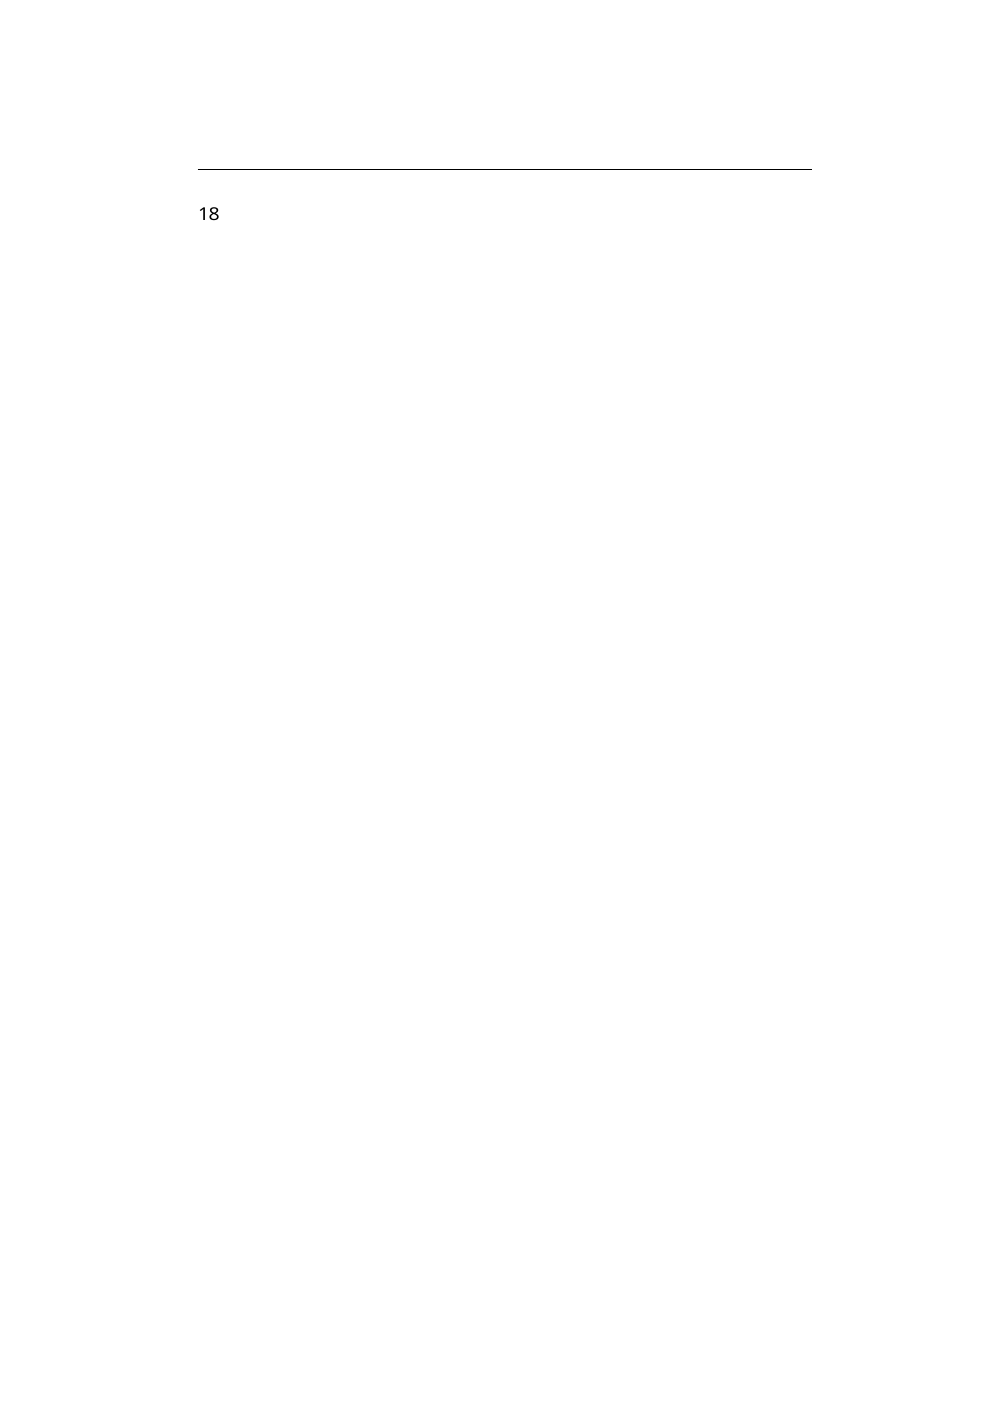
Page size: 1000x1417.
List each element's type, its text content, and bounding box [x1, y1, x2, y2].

text 18 [198, 201, 852, 225]
